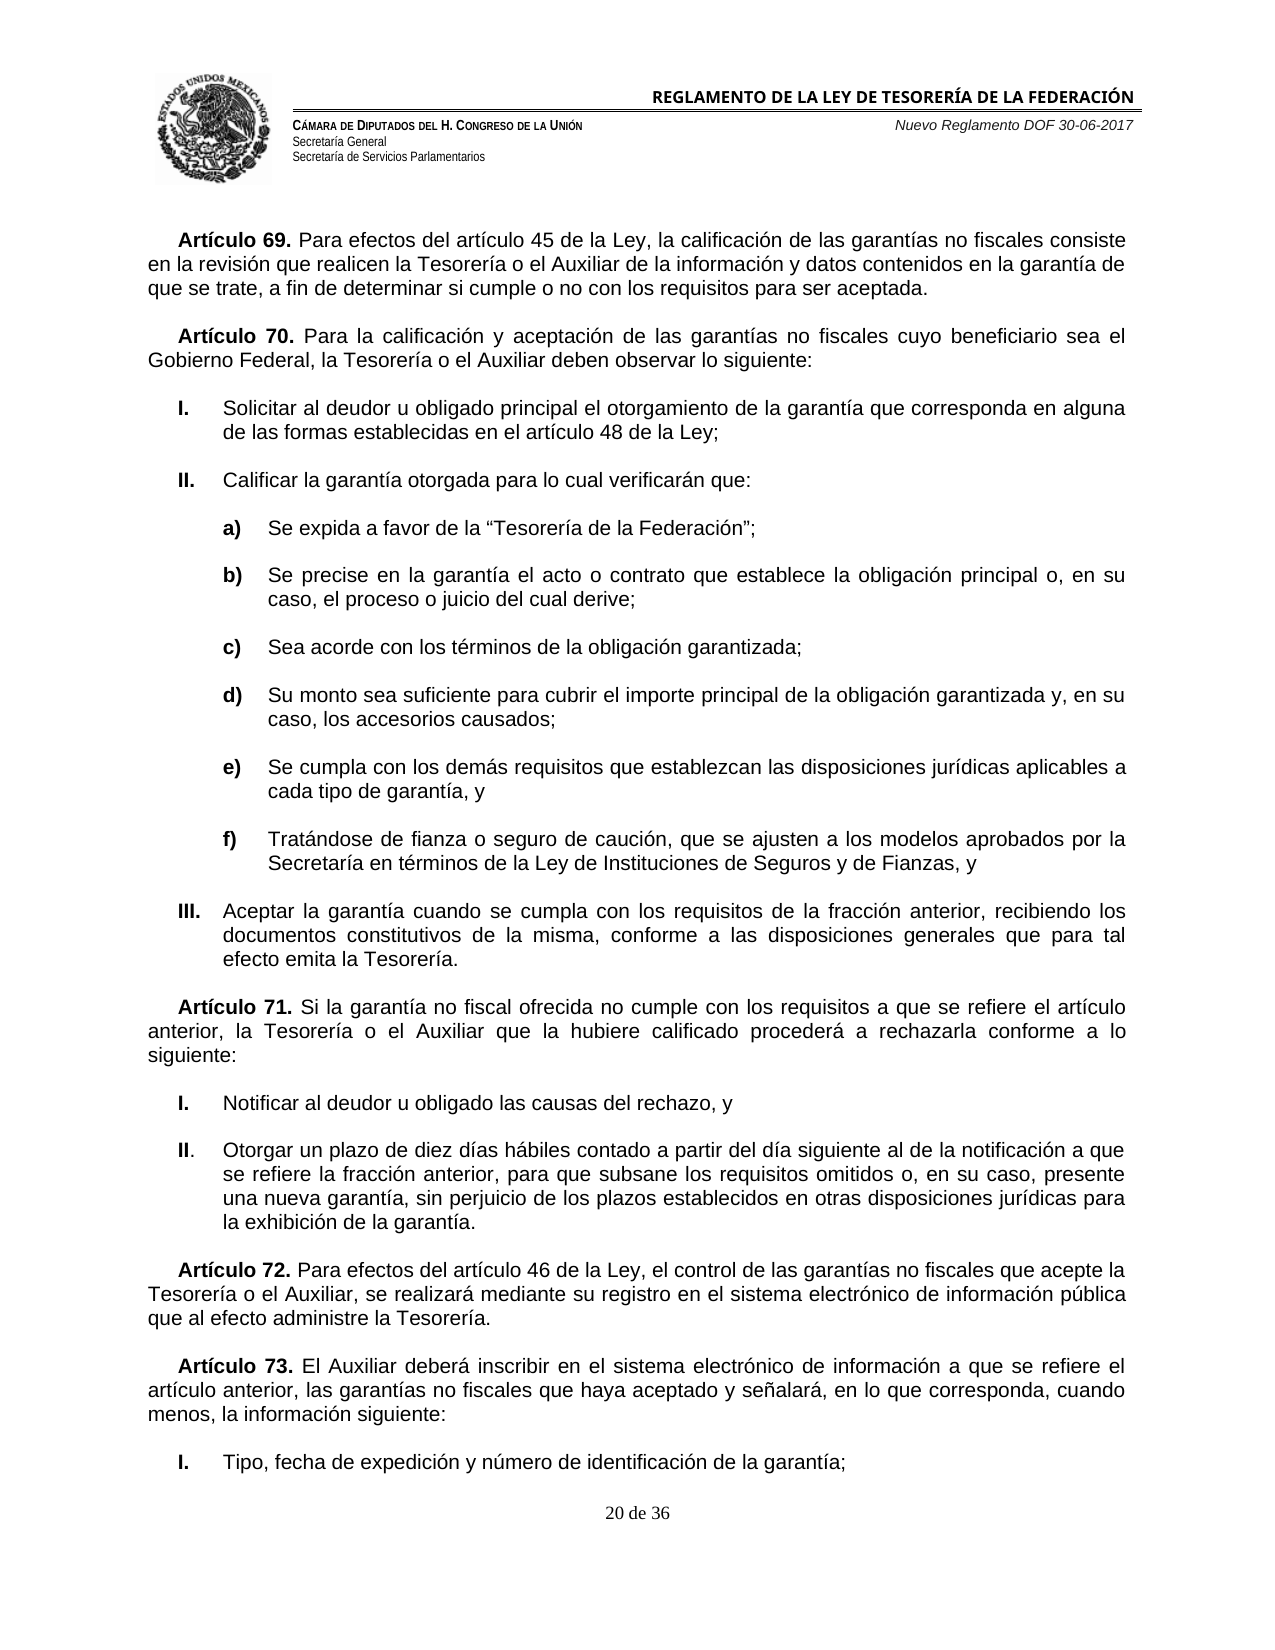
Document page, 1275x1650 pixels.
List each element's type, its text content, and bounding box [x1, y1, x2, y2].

text d) Su monto sea suficiente para cubrir el importe principal de la obligación garantizada y, en su caso, los accesorios causados; [223, 683, 1127, 731]
text b) Se precise en la garantía el acto o contrato que establece la obligación principal o, en su caso, el proceso o juicio del cual derive; [223, 563, 1127, 611]
text I. Notificar al deudor u obligado las causas del rechazo, y [178, 1090, 1127, 1114]
text Artículo 72. Para efectos del artículo 46 de la Ley, el control de las garantías no fiscales que acepte la Tesorería o el Auxiliar, se realizará mediante su registro en el sistema electrónico de información pública que al efecto administre la Tesorería. [148, 1258, 1127, 1330]
text Artículo 69. Para efectos del artículo 45 de la Ley, la calificación de las garantías no fiscales consiste en la revisión que realicen la Tesorería o el Auxiliar de la información y datos contenidos en la garantía de que se trate, a fin de determinar si cumple o no con los requisitos para ser aceptada. [148, 228, 1127, 300]
text Artículo 73. El Auxiliar deberá inscribir en el sistema electrónico de información a que se refiere el artículo anterior, las garantías no fiscales que haya aceptado y señalará, en lo que corresponda, cuando menos, la información siguiente: [148, 1354, 1127, 1426]
text a) Se expida a favor de la “Tesorería de la Federación”; [223, 515, 1127, 539]
text II. Otorgar un plazo de diez días hábiles contado a partir del día siguiente al de la notificación a que se refiere la fracción anterior, para que subsane los requisitos omitidos o, en su caso, presente una nueva garantía, sin perjuicio de los plazos establecidos en otras disposiciones jurídicas para la exhibición de la garantía. [178, 1138, 1127, 1234]
text Artículo 71. Si la garantía no fiscal ofrecida no cumple con los requisitos a que se refiere el artículo anterior, la Tesorería o el Auxiliar que la hubiere calificado procederá a rechazarla conforme a lo siguiente: [148, 994, 1127, 1066]
text I. Tipo, fecha de expedición y número de identificación de la garantía; [178, 1450, 1127, 1474]
text II. Calificar la garantía otorgada para lo cual verificarán que: [178, 467, 1127, 491]
text c) Sea acorde con los términos de la obligación garantizada; [223, 635, 1127, 659]
text III. Aceptar la garantía cuando se cumpla con los requisitos de la fracción anterior, recibiendo los documentos constitutivos de la misma, conforme a las disposiciones generales que para tal efecto emita la Tesorería. [178, 899, 1127, 971]
text I. Solicitar al deudor u obligado principal el otorgamiento de la garantía que corresponda en alguna de las formas establecidas en el artículo 48 de la Ley; [178, 396, 1127, 443]
text f) Tratándose de fianza o seguro de caución, que se ajusten a los modelos aprobados por la Secretaría en términos de la Ley de Instituciones de Seguros y de Fianzas, y [223, 827, 1127, 875]
text Artículo 70. Para la calificación y aceptación de las garantías no fiscales cuyo beneficiario sea el Gobierno Federal, la Tesorería o el Auxiliar deben observar lo siguiente: [148, 324, 1127, 372]
text e) Se cumpla con los demás requisitos que establezcan las disposiciones jurídicas aplicables a cada tipo de garantía, y [223, 755, 1127, 803]
